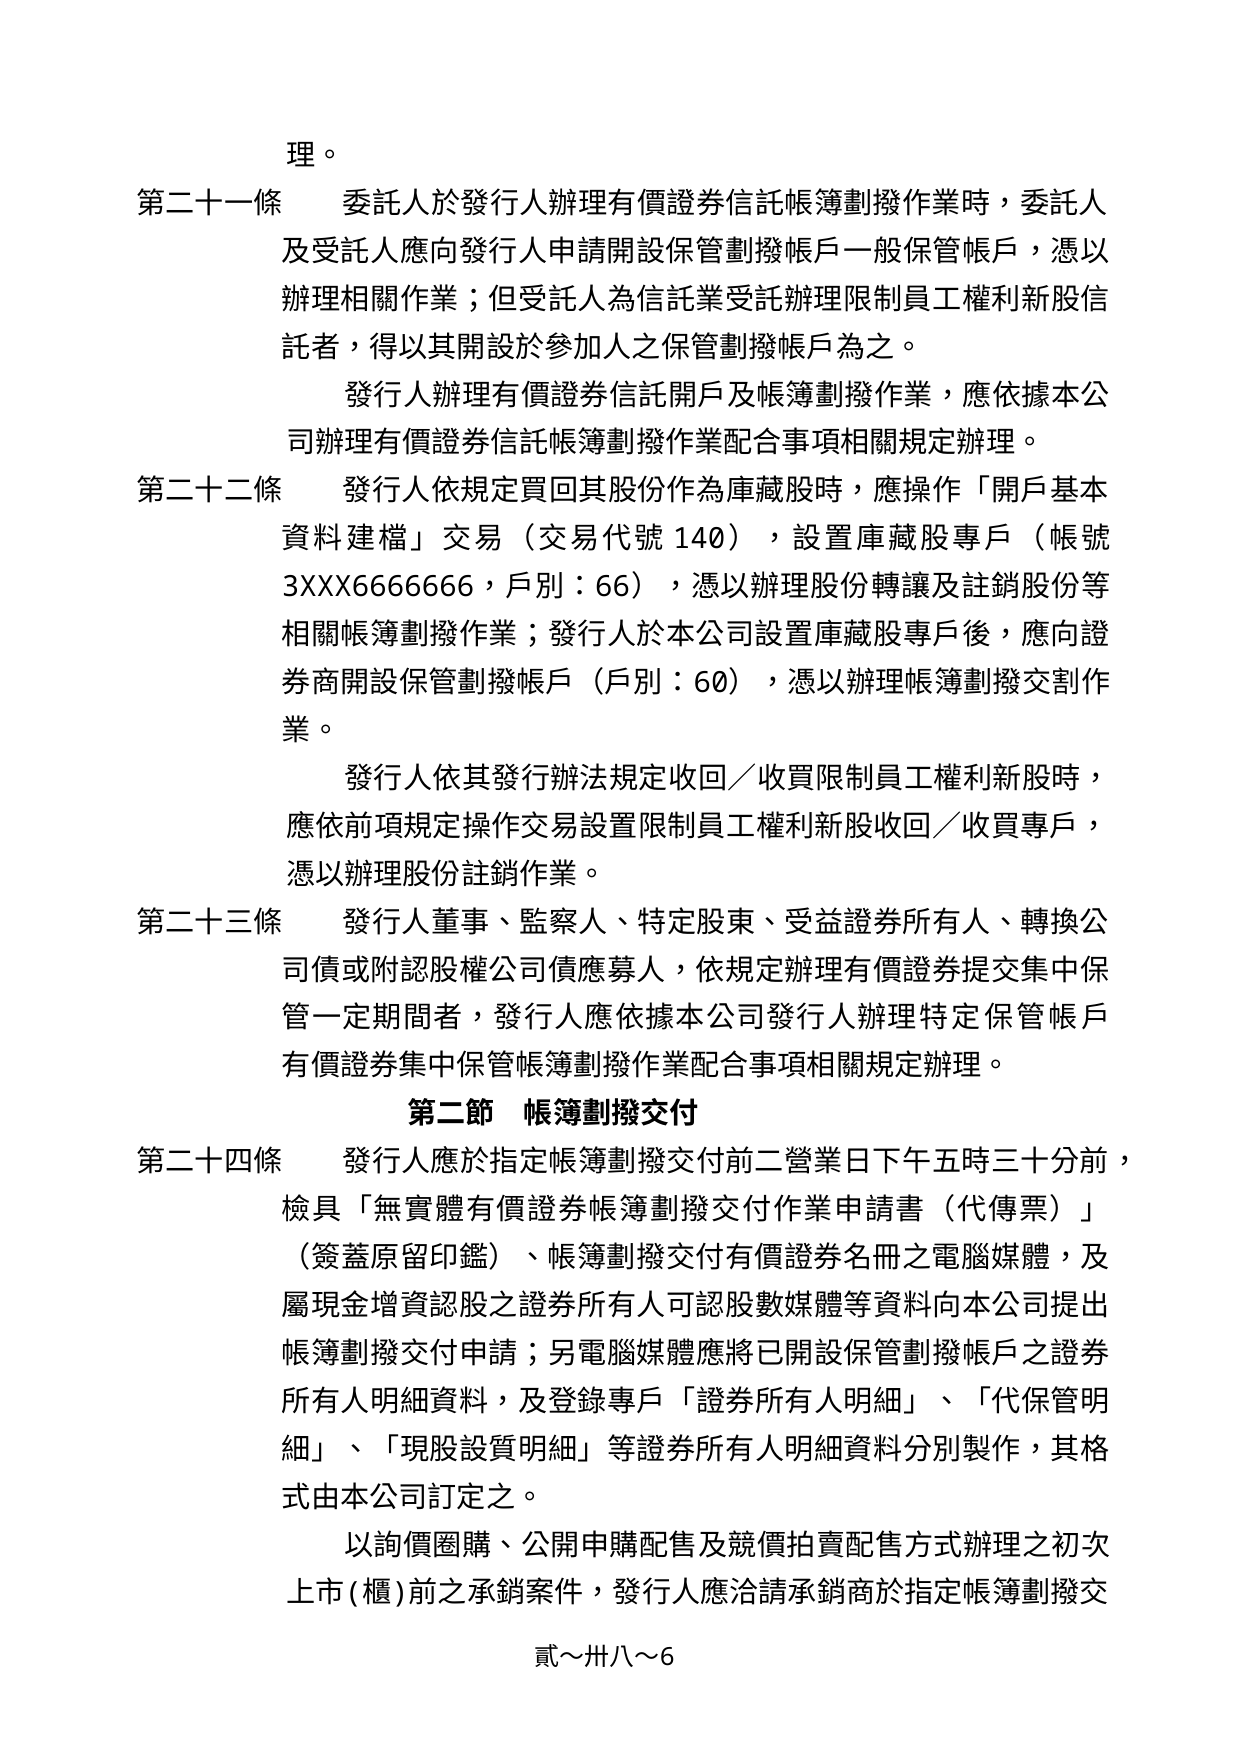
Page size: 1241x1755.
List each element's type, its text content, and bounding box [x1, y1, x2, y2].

text 第二十三條 發行人董事、監察人、特定股東、受益證券所有人、轉換公司債或附認股權公司債應募人，依規定辦理有價證券提交集中保管一定期間者，發行人應依據本公司發行人辦理特定保管帳戶有價證券集中保管帳簿劃撥作業配合事項相關規定辦理。 [136, 894, 1110, 1085]
subtitle 第二節 帳簿劃撥交付 [407, 1085, 1110, 1133]
text 理。 [286, 127, 1110, 175]
text 發行人依其發行辦法規定收回／收買限制員工權利新股時，應依前項規定操作交易設置限制員工權利新股收回／收買專戶，憑以辦理股份註銷作業。 [286, 750, 1110, 894]
text 發行人辦理有價證券信託開戶及帳簿劃撥作業，應依據本公司辦理有價證券信託帳簿劃撥作業配合事項相關規定辦理。 [286, 367, 1110, 462]
text 第二十二條 發行人依規定買回其股份作為庫藏股時，應操作「開戶基本資料建檔」交易（交易代號140），設置庫藏股專戶（帳號3XXX6666666，戶別：66），憑以辦理股份轉讓及註銷股份等相關帳簿劃撥作業；發行人於本公司設置庫藏股專戶後，應向證券商開設保管劃撥帳戶（戶別：60），憑以辦理帳簿劃撥交割作業。 [136, 462, 1110, 750]
text 第二十四條 發行人應於指定帳簿劃撥交付前二營業日下午五時三十分前，檢具「無實體有價證券帳簿劃撥交付作業申請書（代傳票）」（簽蓋原留印鑑）、帳簿劃撥交付有價證券名冊之電腦媒體，及屬現金增資認股之證券所有人可認股數媒體等資料向本公司提出帳簿劃撥交付申請；另電腦媒體應將已開設保管劃撥帳戶之證券所有人明細資料，及登錄專戶「證券所有人明細」、「代保管明細」、「現股設質明細」等證券所有人明細資料分別製作，其格式由本公司訂定之。 [136, 1133, 1110, 1517]
text 第二十一條 委託人於發行人辦理有價證券信託帳簿劃撥作業時，委託人及受託人應向發行人申請開設保管劃撥帳戶一般保管帳戶，憑以辦理相關作業；但受託人為信託業受託辦理限制員工權利新股信託者，得以其開設於參加人之保管劃撥帳戶為之。 [136, 175, 1110, 367]
text 以詢價圈購、公開申購配售及競價拍賣配售方式辦理之初次上市(櫃)前之承銷案件，發行人應洽請承銷商於指定帳簿劃撥交 [286, 1517, 1110, 1612]
